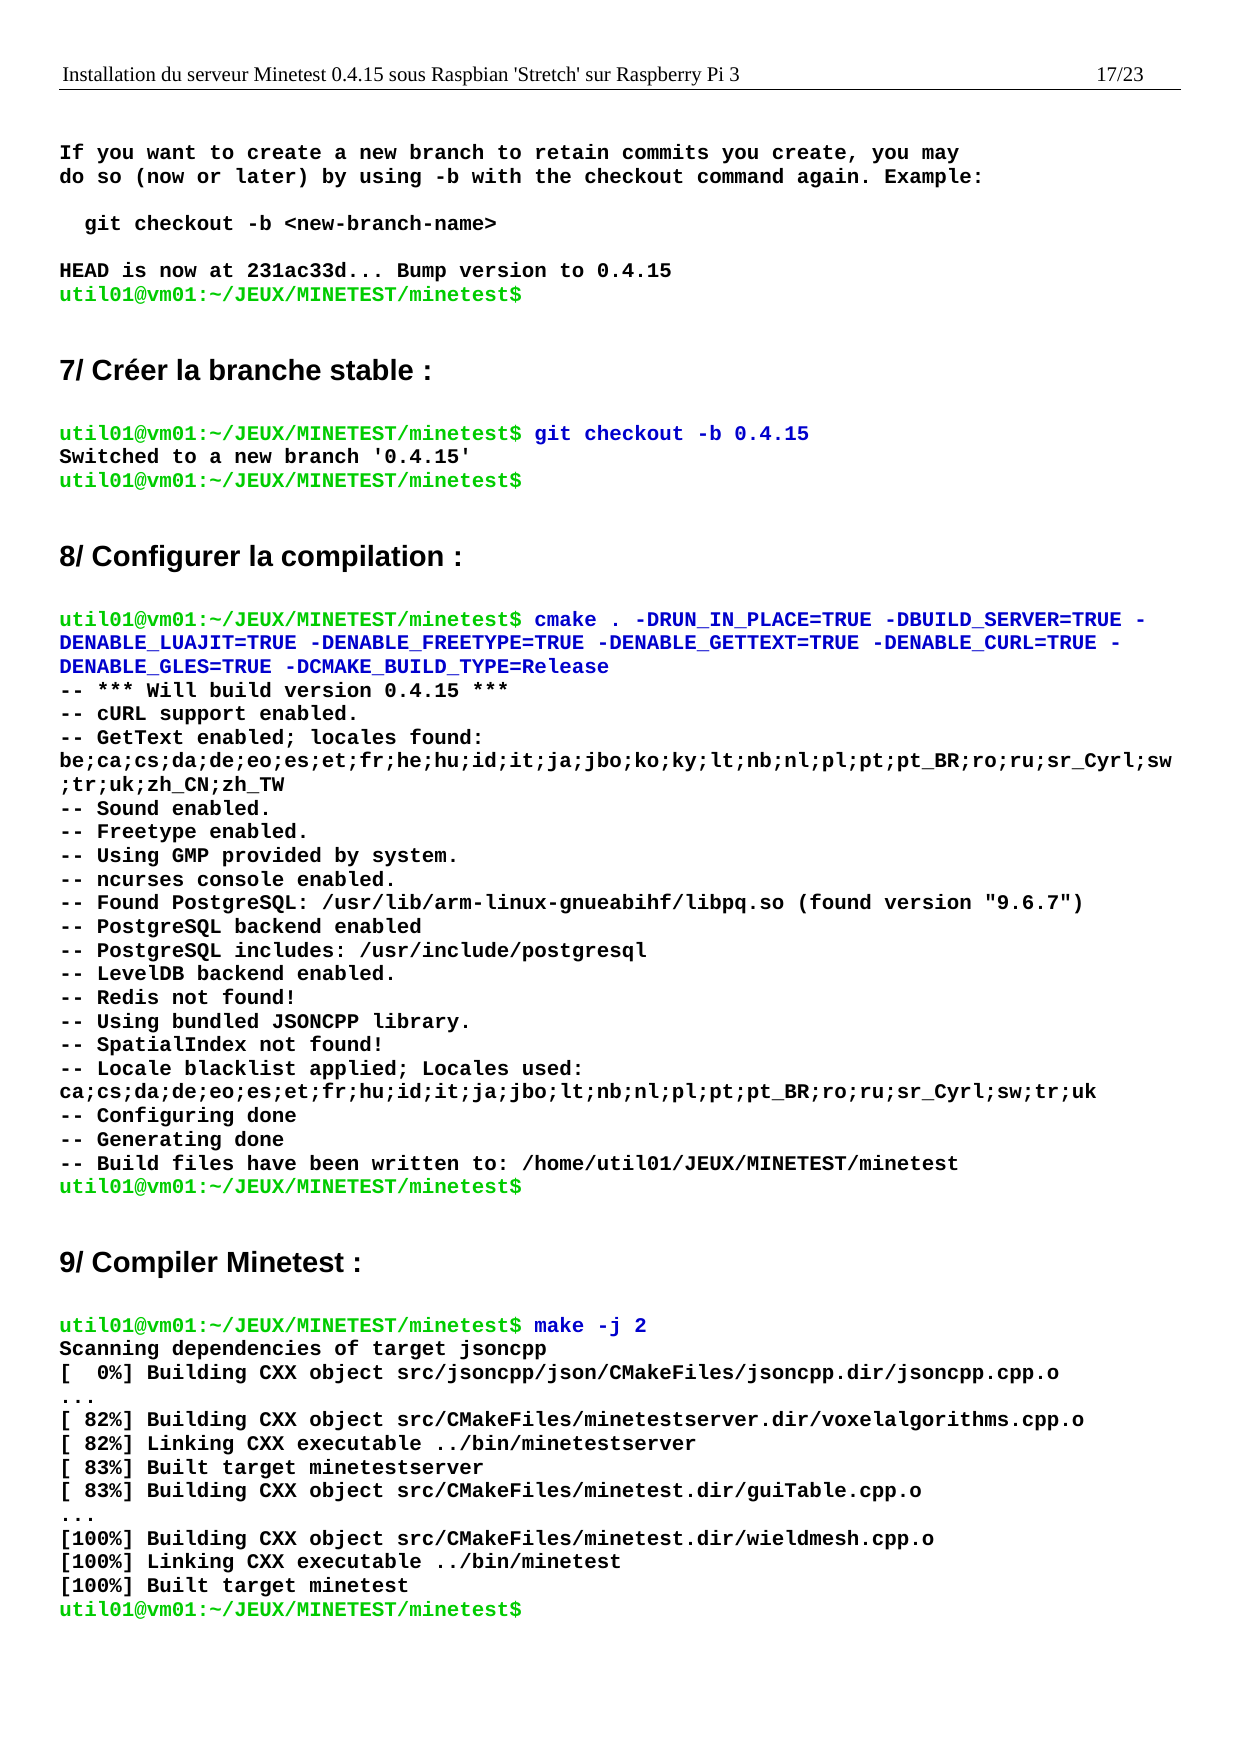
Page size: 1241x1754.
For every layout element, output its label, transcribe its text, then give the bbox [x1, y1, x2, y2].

text -- Locale blacklist applied; Locales used: ca;cs;da;de;eo;es;et;fr;hu;id;it;ja;jbo;lt;nb;nl;pl;pt;pt_BR;ro;ru;sr_Cyrl;sw;tr;uk [59, 1058, 1181, 1105]
text ... [59, 1386, 1181, 1409]
text -- SpatialIndex not found! [59, 1034, 1181, 1058]
text [ 0%] Building CXX object src/jsoncpp/json/CMakeFiles/jsoncpp.dir/jsoncpp.cpp.o [59, 1362, 1181, 1386]
text git checkout -b <new-branch-name> [59, 213, 1181, 237]
subtitle 9/ Compiler Minetest : [59, 1245, 1181, 1278]
text util01@vm01:~/JEUX/MINETEST/minetest$ [59, 284, 1181, 308]
text -- Using bundled JSONCPP library. [59, 1011, 1181, 1034]
text [ 82%] Linking CXX executable ../bin/minetestserver [59, 1433, 1181, 1457]
text Scanning dependencies of target jsoncpp [59, 1338, 1181, 1362]
text util01@vm01:~/JEUX/MINETEST/minetest$ cmake . -DRUN_IN_PLACE=TRUE -DBUILD_SERVER=TRUE -DENABLE_LUAJIT=TRUE -DENABLE_FREETYPE=TRUE -DENABLE_GETTEXT=TRUE -DENABLE_CURL=TRUE -DENABLE_GLES=TRUE -DCMAKE_BUILD_TYPE=Release [59, 609, 1181, 679]
text -- LevelDB backend enabled. [59, 963, 1181, 987]
text HEAD is now at 231ac33d... Bump version to 0.4.15 [59, 260, 1181, 284]
text util01@vm01:~/JEUX/MINETEST/minetest$ [59, 470, 1181, 494]
text [100%] Built target minetest [59, 1575, 1181, 1598]
text -- Freetype enabled. [59, 821, 1181, 845]
text [ 82%] Building CXX object src/CMakeFiles/minetestserver.dir/voxelalgorithms.cpp.o [59, 1409, 1181, 1433]
text -- Redis not found! [59, 987, 1181, 1011]
text -- ncurses console enabled. [59, 869, 1181, 892]
text -- Using GMP provided by system. [59, 845, 1181, 869]
text [ 83%] Building CXX object src/CMakeFiles/minetest.dir/guiTable.cpp.o [59, 1480, 1181, 1504]
text -- Configuring done [59, 1105, 1181, 1129]
text -- PostgreSQL includes: /usr/include/postgresql [59, 940, 1181, 963]
text util01@vm01:~/JEUX/MINETEST/minetest$ [59, 1598, 1181, 1622]
text -- Generating done [59, 1129, 1181, 1152]
text -- Build files have been written to: /home/util01/JEUX/MINETEST/minetest [59, 1152, 1181, 1176]
text If you want to create a new branch to retain commits you create, you may [59, 142, 1181, 166]
text ... [59, 1504, 1181, 1528]
text util01@vm01:~/JEUX/MINETEST/minetest$ [59, 1176, 1181, 1200]
text -- *** Will build version 0.4.15 *** [59, 679, 1181, 703]
subtitle 8/ Configurer la compilation : [59, 538, 1181, 572]
text -- PostgreSQL backend enabled [59, 916, 1181, 940]
text [100%] Linking CXX executable ../bin/minetest [59, 1551, 1181, 1575]
subtitle 7/ Créer la branche stable : [59, 353, 1181, 386]
text [ 83%] Built target minetestserver [59, 1457, 1181, 1480]
text util01@vm01:~/JEUX/MINETEST/minetest$ git checkout -b 0.4.15 [59, 423, 1181, 446]
text [100%] Building CXX object src/CMakeFiles/minetest.dir/wieldmesh.cpp.o [59, 1528, 1181, 1551]
text util01@vm01:~/JEUX/MINETEST/minetest$ make -j 2 [59, 1315, 1181, 1338]
text -- GetText enabled; locales found: be;ca;cs;da;de;eo;es;et;fr;he;hu;id;it;ja;jbo;ko;ky;lt;nb;nl;pl;pt;pt_BR;ro;ru;sr_Cyrl;sw;tr;uk;zh_CN;zh_TW [59, 727, 1181, 798]
text Switched to a new branch '0.4.15' [59, 446, 1181, 470]
text -- Sound enabled. [59, 798, 1181, 821]
text -- cURL support enabled. [59, 703, 1181, 727]
text -- Found PostgreSQL: /usr/lib/arm-linux-gnueabihf/libpq.so (found version "9.6.7") [59, 892, 1181, 916]
text do so (now or later) by using -b with the checkout command again. Example: [59, 166, 1181, 189]
